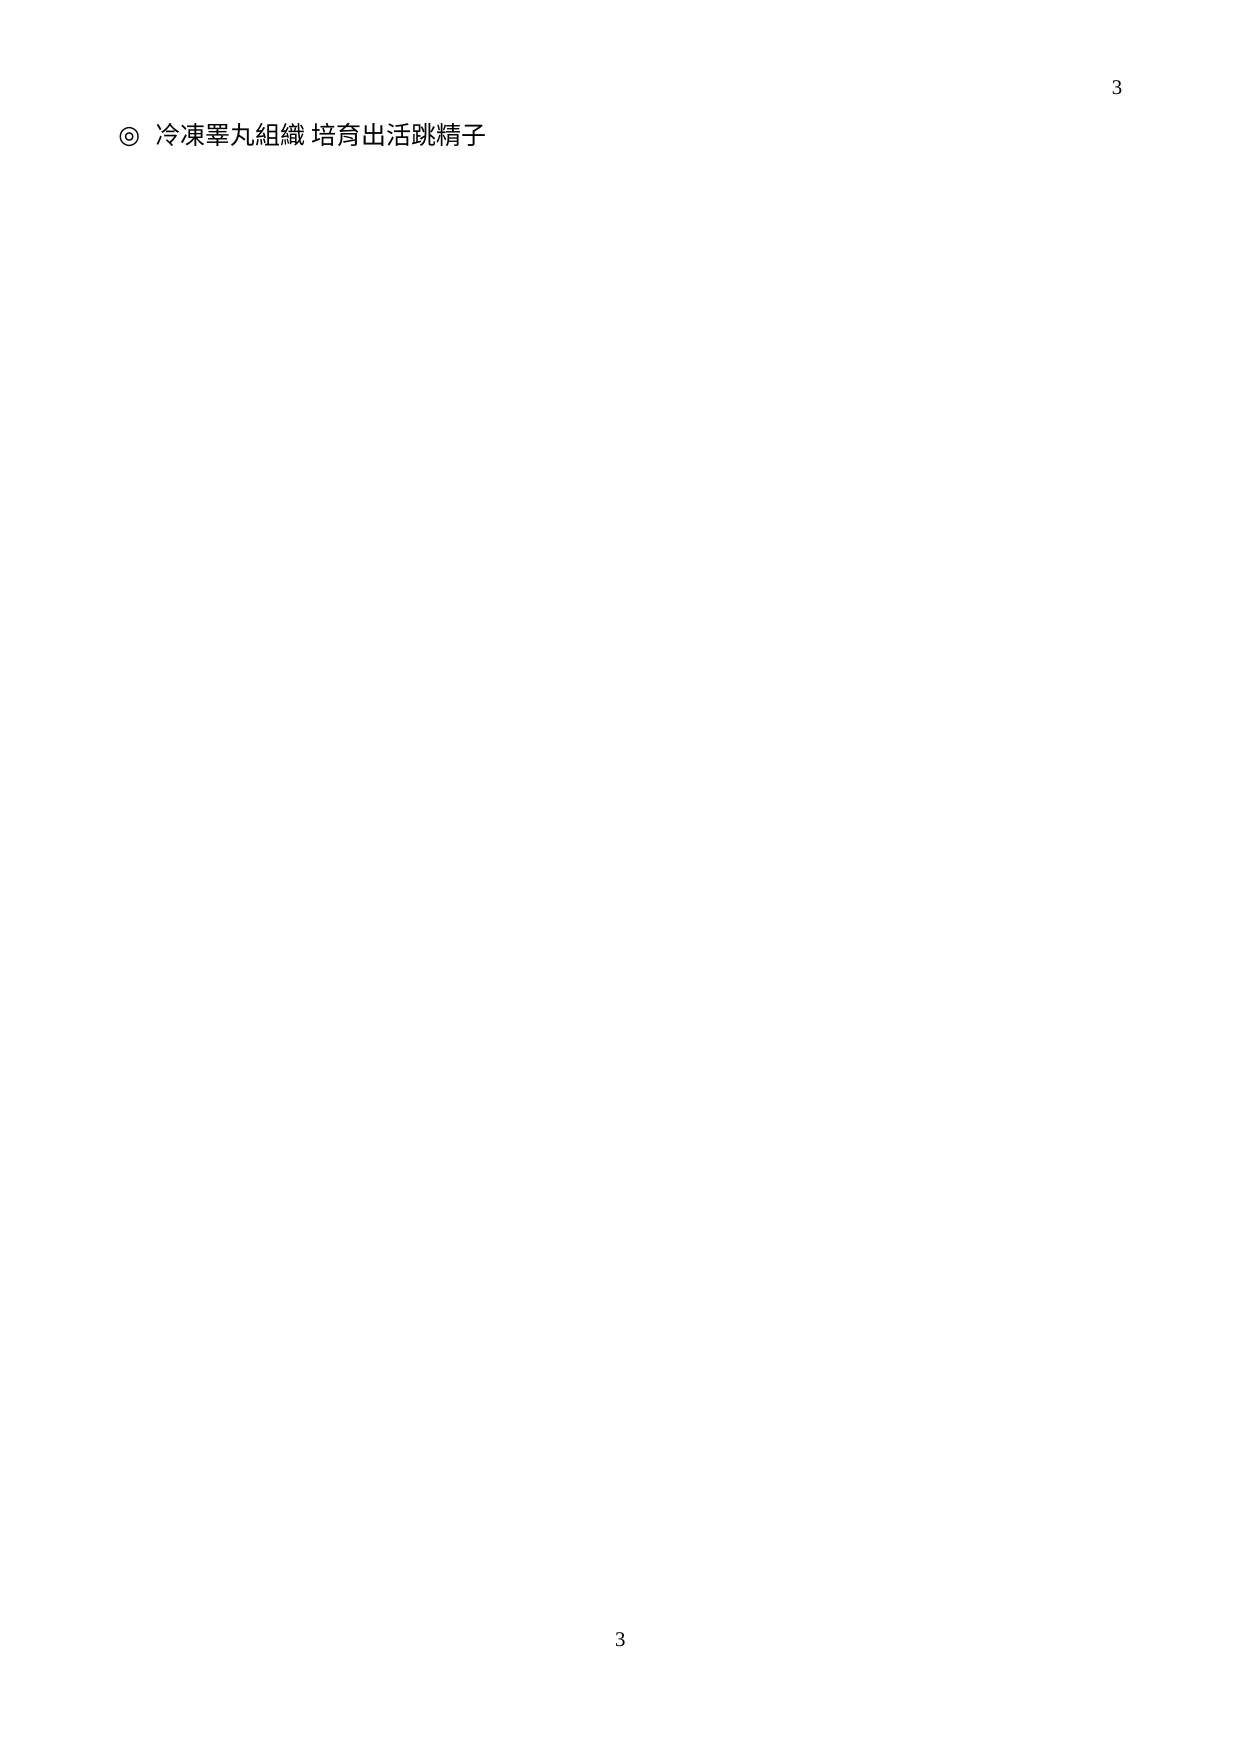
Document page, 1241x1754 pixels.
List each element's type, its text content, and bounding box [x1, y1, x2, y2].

list 冷凍睪丸組織 培育出活跳精子 [118, 115, 1122, 153]
